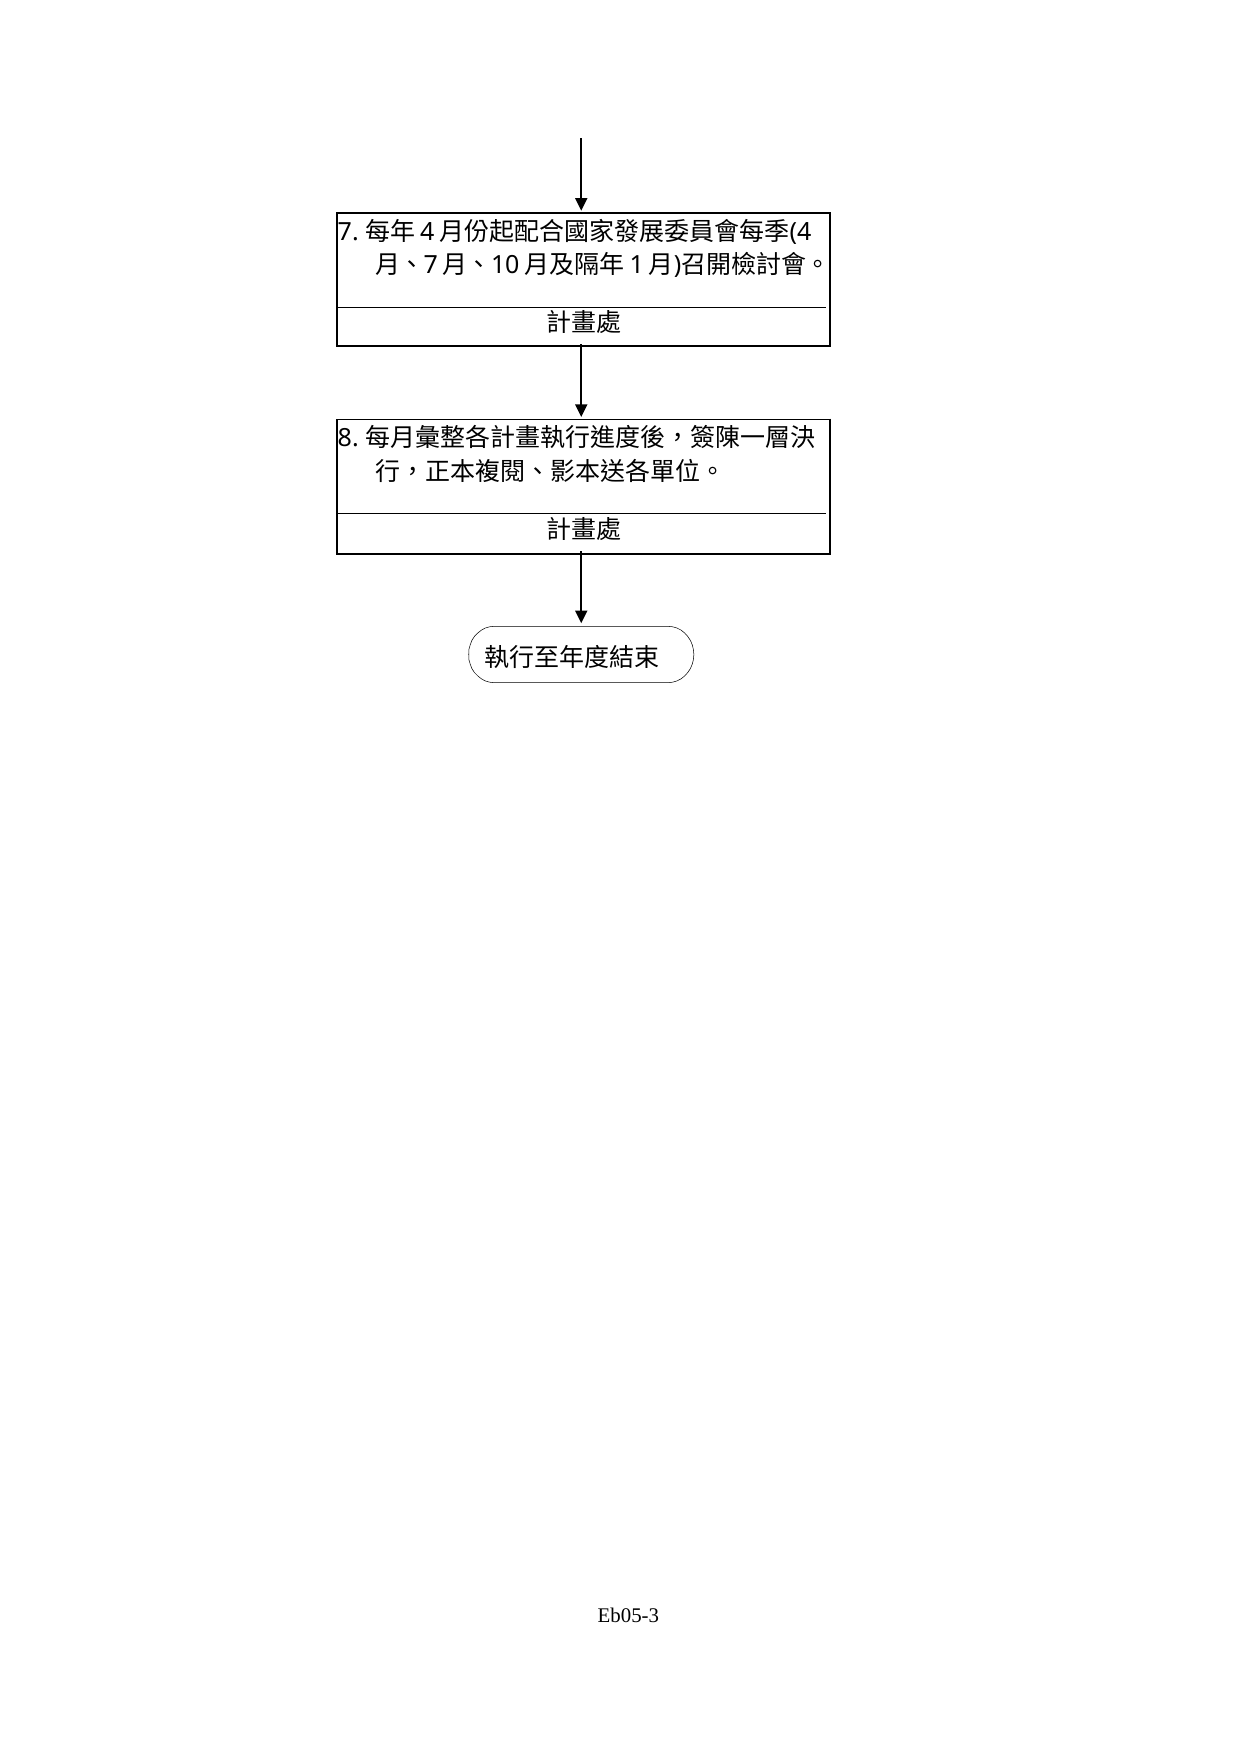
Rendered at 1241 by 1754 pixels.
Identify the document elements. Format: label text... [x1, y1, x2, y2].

text 執行至年度結束 [484, 640, 672, 673]
text 月、7月、10月及隔年1月)召開檢討會。 [338, 247, 829, 281]
text 計畫處 [338, 498, 829, 548]
text 行，正本複閱、影本送各單位。 [338, 453, 829, 487]
text 計畫處 [338, 292, 829, 342]
text 8. 每月彙整各計畫執行進度後，簽陳一層決 [338, 420, 829, 453]
text 7. 每年4月份起配合國家發展委員會每季(4 [338, 214, 829, 247]
